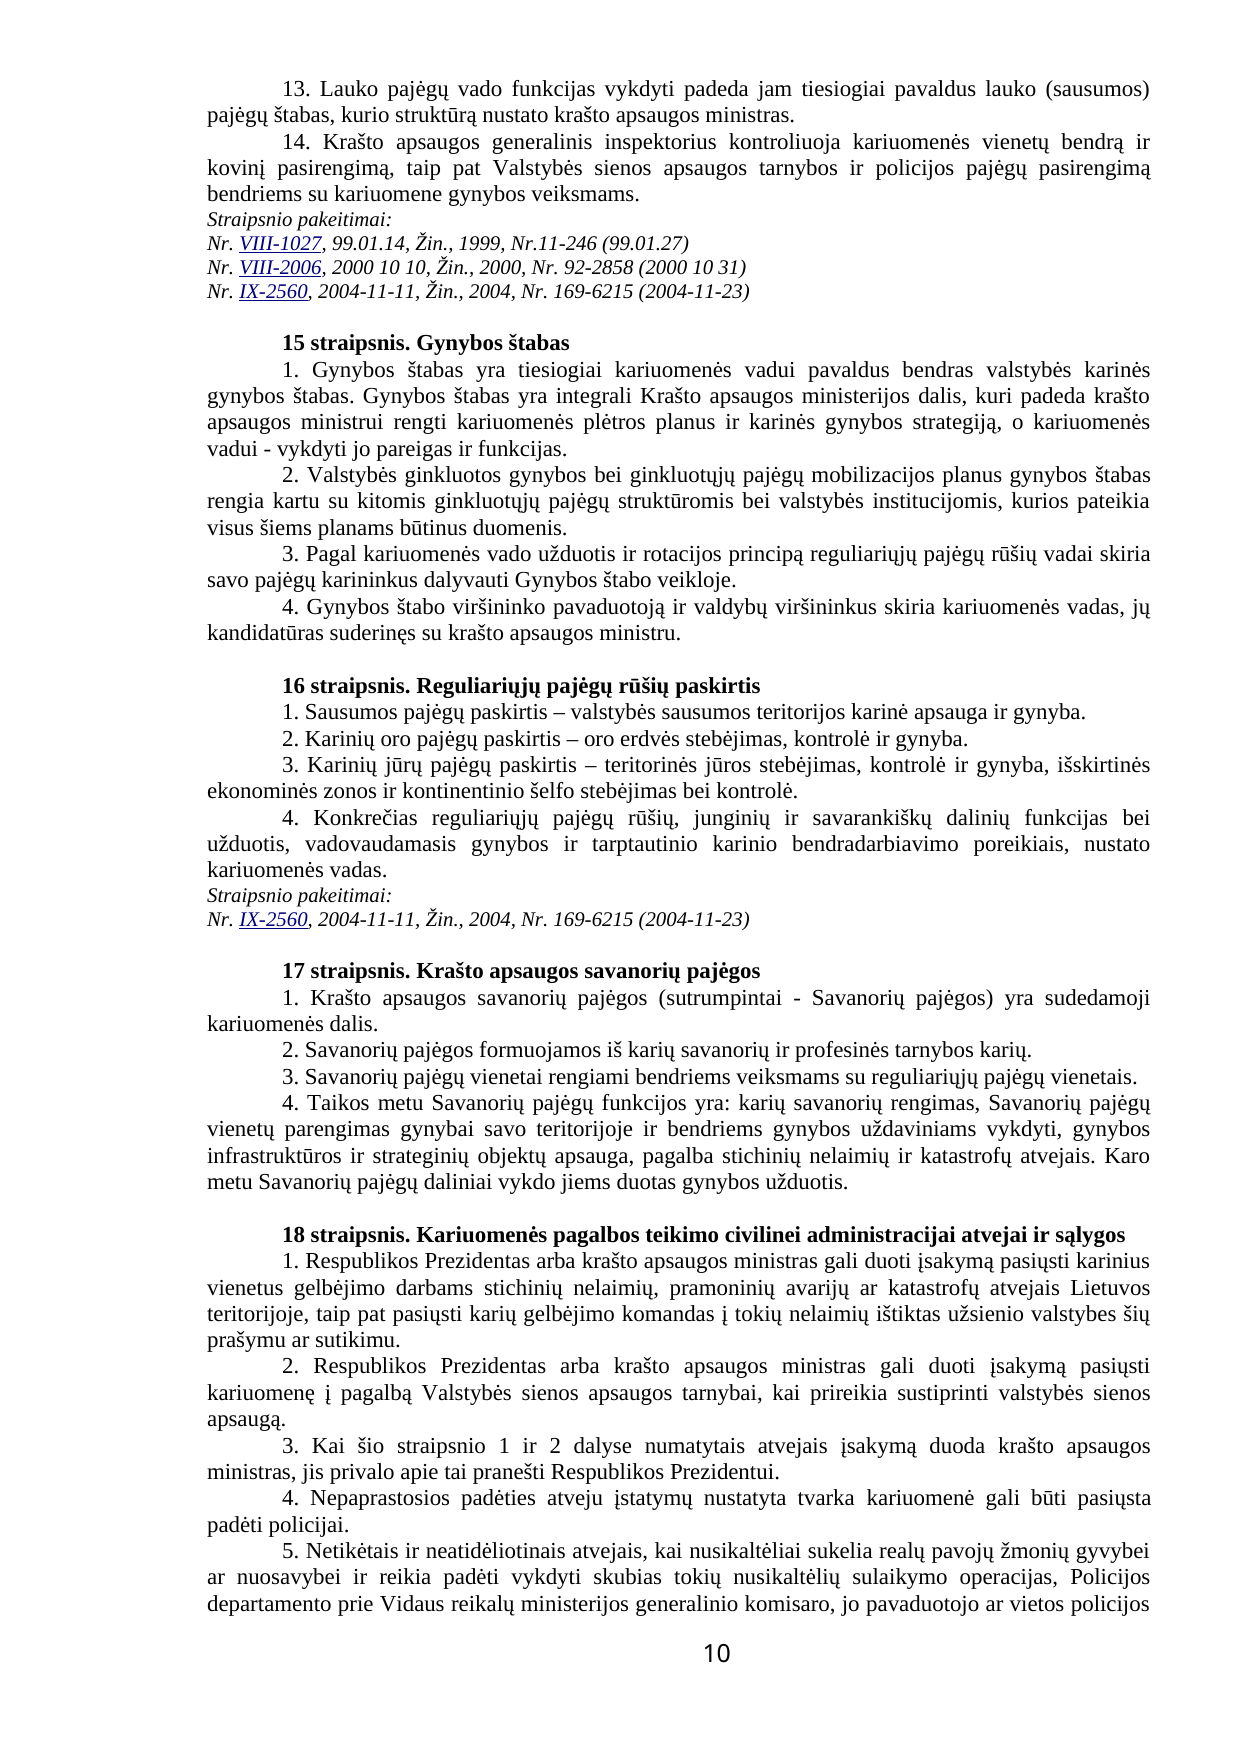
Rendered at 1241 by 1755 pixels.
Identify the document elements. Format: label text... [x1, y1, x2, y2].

text Nr. IX-2560, 2004-11-11, Žin., 2004, Nr. 169-6215 (2004-11-23) [207, 907, 1152, 931]
text 13. Lauko pajėgų vado funkcijas vykdyti padeda jam tiesiogiai pavaldus lauko (sausumos) pajėgų štabas, kurio struktūrą nustato krašto apsaugos ministras. [207, 75, 1152, 128]
text Nr. VIII-2006, 2000 10 10, Žin., 2000, Nr. 92-2858 (2000 10 31) [207, 255, 1152, 279]
text 1. Respublikos Prezidentas arba krašto apsaugos ministras gali duoti įsakymą pasiųsti karinius vienetus gelbėjimo darbams stichinių nelaimių, pramoninių avarijų ar katastrofų atvejais Lietuvos teritorijoje, taip pat pasiųsti karių gelbėjimo komandas į tokių nelaimių ištiktas užsienio valstybes šių prašymu ar sutikimu. [207, 1247, 1152, 1353]
text 14. Krašto apsaugos generalinis inspektorius kontroliuoja kariuomenės vienetų bendrą ir kovinį pasirengimą, taip pat Valstybės sienos apsaugos tarnybos ir policijos pajėgų pasirengimą bendriems su kariuomene gynybos veiksmams. [207, 128, 1152, 207]
text 1. Gynybos štabas yra tiesiogiai kariuomenės vadui pavaldus bendras valstybės karinės gynybos štabas. Gynybos štabas yra integrali Krašto apsaugos ministerijos dalis, kuri padeda krašto apsaugos ministrui rengti kariuomenės plėtros planus ir karinės gynybos strategiją, o kariuomenės vadui - vykdyti jo pareigas ir funkcijas. [207, 356, 1152, 461]
text 3. Savanorių pajėgų vienetai rengiami bendriems veiksmams su reguliariųjų pajėgų vienetais. [207, 1063, 1152, 1089]
text 4. Taikos metu Savanorių pajėgų funkcijos yra: karių savanorių rengimas, Savanorių pajėgų vienetų parengimas gynybai savo teritorijoje ir bendriems gynybos uždaviniams vykdyti, gynybos infrastruktūros ir strateginių objektų apsauga, pagalba stichinių nelaimių ir katastrofų atvejais. Karo metu Savanorių pajėgų daliniai vykdo jiems duotas gynybos užduotis. [207, 1089, 1152, 1194]
text Straipsnio pakeitimai: [207, 207, 1152, 231]
text 16 straipsnis. Reguliariųjų pajėgų rūšių paskirtis [207, 672, 1152, 698]
text 2. Karinių oro pajėgų paskirtis – oro erdvės stebėjimas, kontrolė ir gynyba. [207, 725, 1152, 751]
text 4. Gynybos štabo viršininko pavaduotoją ir valdybų viršininkus skiria kariuomenės vadas, jų kandidatūras suderinęs su krašto apsaugos ministru. [207, 593, 1152, 646]
text 18 straipsnis. Kariuomenės pagalbos teikimo civilinei administracijai atvejai ir sąlygos [282, 1221, 1152, 1247]
text 2. Valstybės ginkluotos gynybos bei ginkluotųjų pajėgų mobilizacijos planus gynybos štabas rengia kartu su kitomis ginkluotųjų pajėgų struktūromis bei valstybės institucijomis, kurios pateikia visus šiems planams būtinus duomenis. [207, 461, 1152, 540]
text 1. Sausumos pajėgų paskirtis – valstybės sausumos teritorijos karinė apsauga ir gynyba. [207, 698, 1152, 725]
text 17 straipsnis. Krašto apsaugos savanorių pajėgos [207, 957, 1152, 984]
text 3. Kai šio straipsnio 1 ir 2 dalyse numatytais atvejais įsakymą duoda krašto apsaugos ministras, jis privalo apie tai pranešti Respublikos Prezidentui. [207, 1432, 1152, 1484]
text 5. Netikėtais ir neatidėliotinais atvejais, kai nusikaltėliai sukelia realų pavojų žmonių gyvybei ar nuosavybei ir reikia padėti vykdyti skubias tokių nusikaltėlių sulaikymo operacijas, Policijos departamento prie Vidaus reikalų ministerijos generalinio komisaro, jo pavaduotojo ar vietos policijos [207, 1537, 1152, 1616]
text 2. Savanorių pajėgos formuojamos iš karių savanorių ir profesinės tarnybos karių. [207, 1036, 1152, 1063]
text Straipsnio pakeitimai: [207, 883, 1152, 907]
text 3. Karinių jūrų pajėgų paskirtis – teritorinės jūros stebėjimas, kontrolė ir gynyba, išskirtinės ekonominės zonos ir kontinentinio šelfo stebėjimas bei kontrolė. [207, 751, 1152, 804]
text 1. Krašto apsaugos savanorių pajėgos (sutrumpintai - Savanorių pajėgos) yra sudedamoji kariuomenės dalis. [207, 984, 1152, 1036]
text 2. Respublikos Prezidentas arba krašto apsaugos ministras gali duoti įsakymą pasiųsti kariuomenę į pagalbą Valstybės sienos apsaugos tarnybai, kai prireikia sustiprinti valstybės sienos apsaugą. [207, 1353, 1152, 1432]
text Nr. VIII-1027, 99.01.14, Žin., 1999, Nr.11-246 (99.01.27) [207, 231, 1152, 255]
text Nr. IX-2560, 2004-11-11, Žin., 2004, Nr. 169-6215 (2004-11-23) [207, 279, 1152, 303]
text 4. Nepaprastosios padėties atveju įstatymų nustatyta tvarka kariuomenė gali būti pasiųsta padėti policijai. [207, 1484, 1152, 1537]
text 15 straipsnis. Gynybos štabas [207, 329, 1152, 356]
text 4. Konkrečias reguliariųjų pajėgų rūšių, junginių ir savarankiškų dalinių funkcijas bei užduotis, vadovaudamasis gynybos ir tarptautinio karinio bendradarbiavimo poreikiais, nustato kariuomenės vadas. [207, 804, 1152, 883]
text 3. Pagal kariuomenės vado užduotis ir rotacijos principą reguliariųjų pajėgų rūšių vadai skiria savo pajėgų karininkus dalyvauti Gynybos štabo veikloje. [207, 540, 1152, 593]
